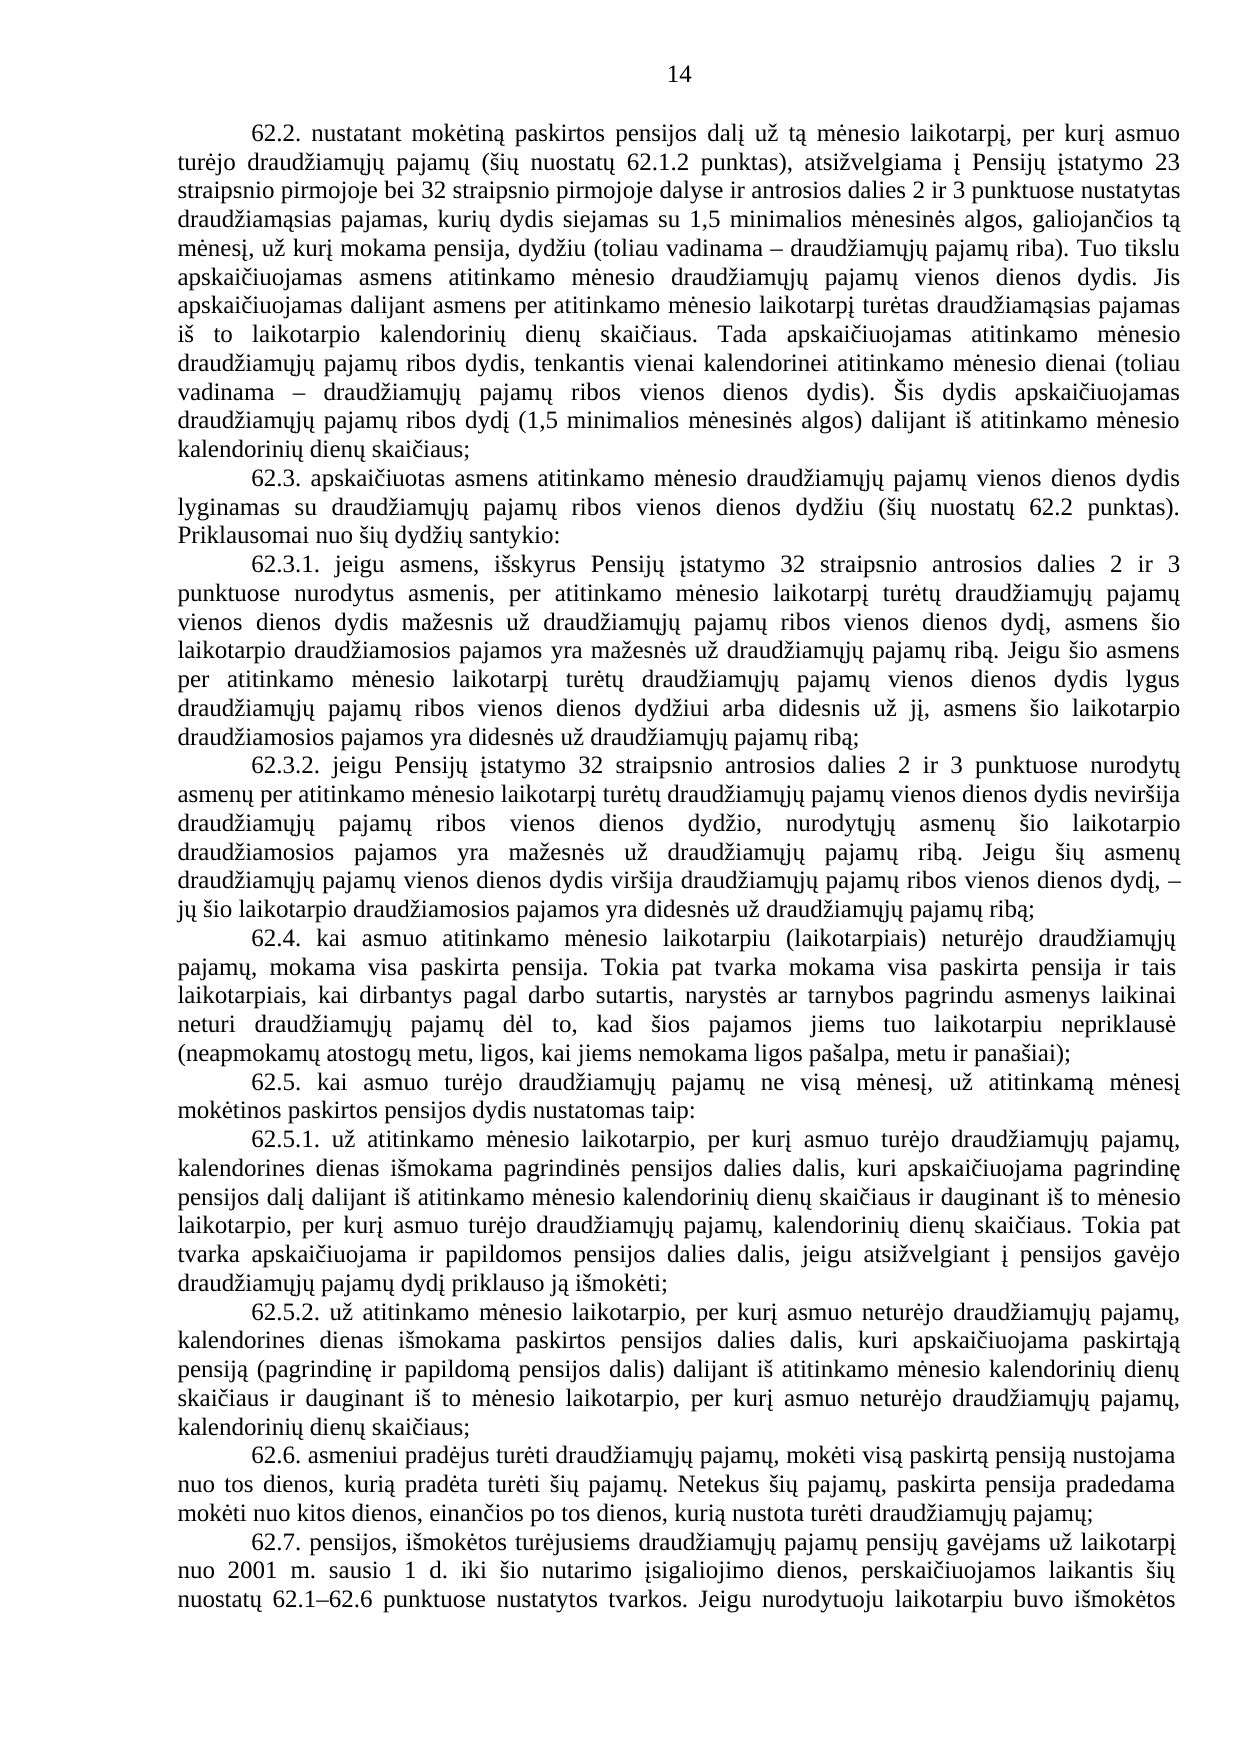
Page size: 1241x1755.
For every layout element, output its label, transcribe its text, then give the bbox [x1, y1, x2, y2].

text 62.7. pensijos, išmokėtos turėjusiems draudžiamųjų pajamų pensijų gavėjams už laikotarpį nuo 2001 m. sausio 1 d. iki šio nutarimo įsigaliojimo dienos, perskaičiuojamos laikantis šių nuostatų 62.1–62.6 punktuose nustatytos tvarkos. Jeigu nurodytuoju laikotarpiu buvo išmokėtos [177, 1527, 1177, 1613]
text 62.5.1. už atitinkamo mėnesio laikotarpio, per kurį asmuo turėjo draudžiamųjų pajamų, kalendorines dienas išmokama pagrindinės pensijos dalies dalis, kuri apskaičiuojama pagrindinę pensijos dalį dalijant iš atitinkamo mėnesio kalendorinių dienų skaičiaus ir dauginant iš to mėnesio laikotarpio, per kurį asmuo turėjo draudžiamųjų pajamų, kalendorinių dienų skaičiaus. Tokia pat tvarka apskaičiuojama ir papildomos pensijos dalies dalis, jeigu atsižvelgiant į pensijos gavėjo draudžiamųjų pajamų dydį priklauso ją išmokėti; [177, 1124, 1181, 1297]
text 62.5.2. už atitinkamo mėnesio laikotarpio, per kurį asmuo neturėjo draudžiamųjų pajamų, kalendorines dienas išmokama paskirtos pensijos dalies dalis, kuri apskaičiuojama paskirtąją pensiją (pagrindinę ir papildomą pensijos dalis) dalijant iš atitinkamo mėnesio kalendorinių dienų skaičiaus ir dauginant iš to mėnesio laikotarpio, per kurį asmuo neturėjo draudžiamųjų pajamų, kalendorinių dienų skaičiaus; [177, 1297, 1181, 1441]
text 62.4. kai asmuo atitinkamo mėnesio laikotarpiu (laikotarpiais) neturėjo draudžiamųjų pajamų, mokama visa paskirta pensija. Tokia pat tvarka mokama visa paskirta pensija ir tais laikotarpiais, kai dirbantys pagal darbo sutartis, narystės ar tarnybos pagrindu asmenys laikinai neturi draudžiamųjų pajamų dėl to, kad šios pajamos jiems tuo laikotarpiu nepriklausė (neapmokamų atostogų metu, ligos, kai jiems nemokama ligos pašalpa, metu ir panašiai); [177, 923, 1177, 1067]
text 62.6. asmeniui pradėjus turėti draudžiamųjų pajamų, mokėti visą paskirtą pensiją nustojama nuo tos dienos, kurią pradėta turėti šių pajamų. Netekus šių pajamų, paskirta pensija pradedama mokėti nuo kitos dienos, einančios po tos dienos, kurią nustota turėti draudžiamųjų pajamų; [177, 1441, 1177, 1527]
text 62.3. apskaičiuotas asmens atitinkamo mėnesio draudžiamųjų pajamų vienos dienos dydis lyginamas su draudžiamųjų pajamų ribos vienos dienos dydžiu (šių nuostatų 62.2 punktas). Priklausomai nuo šių dydžių santykio: [177, 463, 1181, 549]
text 62.5. kai asmuo turėjo draudžiamųjų pajamų ne visą mėnesį, už atitinkamą mėnesį mokėtinos paskirtos pensijos dydis nustatomas taip: [177, 1067, 1181, 1124]
text 62.2. nustatant mokėtiną paskirtos pensijos dalį už tą mėnesio laikotarpį, per kurį asmuo turėjo draudžiamųjų pajamų (šių nuostatų 62.1.2 punktas), atsižvelgiama į Pensijų įstatymo 23 straipsnio pirmojoje bei 32 straipsnio pirmojoje dalyse ir antrosios dalies 2 ir 3 punktuose nustatytas draudžiamąsias pajamas, kurių dydis siejamas su 1,5 minimalios mėnesinės algos, galiojančios tą mėnesį, už kurį mokama pensija, dydžiu (toliau vadinama – draudžiamųjų pajamų riba). Tuo tikslu apskaičiuojamas asmens atitinkamo mėnesio draudžiamųjų pajamų vienos dienos dydis. Jis apskaičiuojamas dalijant asmens per atitinkamo mėnesio laikotarpį turėtas draudžiamąsias pajamas iš to laikotarpio kalendorinių dienų skaičiaus. Tada apskaičiuojamas atitinkamo mėnesio draudžiamųjų pajamų ribos dydis, tenkantis vienai kalendorinei atitinkamo mėnesio dienai (toliau vadinama – draudžiamųjų pajamų ribos vienos dienos dydis). Šis dydis apskaičiuojamas draudžiamųjų pajamų ribos dydį (1,5 minimalios mėnesinės algos) dalijant iš atitinkamo mėnesio kalendorinių dienų skaičiaus; [177, 118, 1181, 463]
text 62.3.1. jeigu asmens, išskyrus Pensijų įstatymo 32 straipsnio antrosios dalies 2 ir 3 punktuose nurodytus asmenis, per atitinkamo mėnesio laikotarpį turėtų draudžiamųjų pajamų vienos dienos dydis mažesnis už draudžiamųjų pajamų ribos vienos dienos dydį, asmens šio laikotarpio draudžiamosios pajamos yra mažesnės už draudžiamųjų pajamų ribą. Jeigu šio asmens per atitinkamo mėnesio laikotarpį turėtų draudžiamųjų pajamų vienos dienos dydis lygus draudžiamųjų pajamų ribos vienos dienos dydžiui arba didesnis už jį, asmens šio laikotarpio draudžiamosios pajamos yra didesnės už draudžiamųjų pajamų ribą; [177, 549, 1181, 751]
text 62.3.2. jeigu Pensijų įstatymo 32 straipsnio antrosios dalies 2 ir 3 punktuose nurodytų asmenų per atitinkamo mėnesio laikotarpį turėtų draudžiamųjų pajamų vienos dienos dydis neviršija draudžiamųjų pajamų ribos vienos dienos dydžio, nurodytųjų asmenų šio laikotarpio draudžiamosios pajamos yra mažesnės už draudžiamųjų pajamų ribą. Jeigu šių asmenų draudžiamųjų pajamų vienos dienos dydis viršija draudžiamųjų pajamų ribos vienos dienos dydį, – jų šio laikotarpio draudžiamosios pajamos yra didesnės už draudžiamųjų pajamų ribą; [177, 751, 1181, 923]
